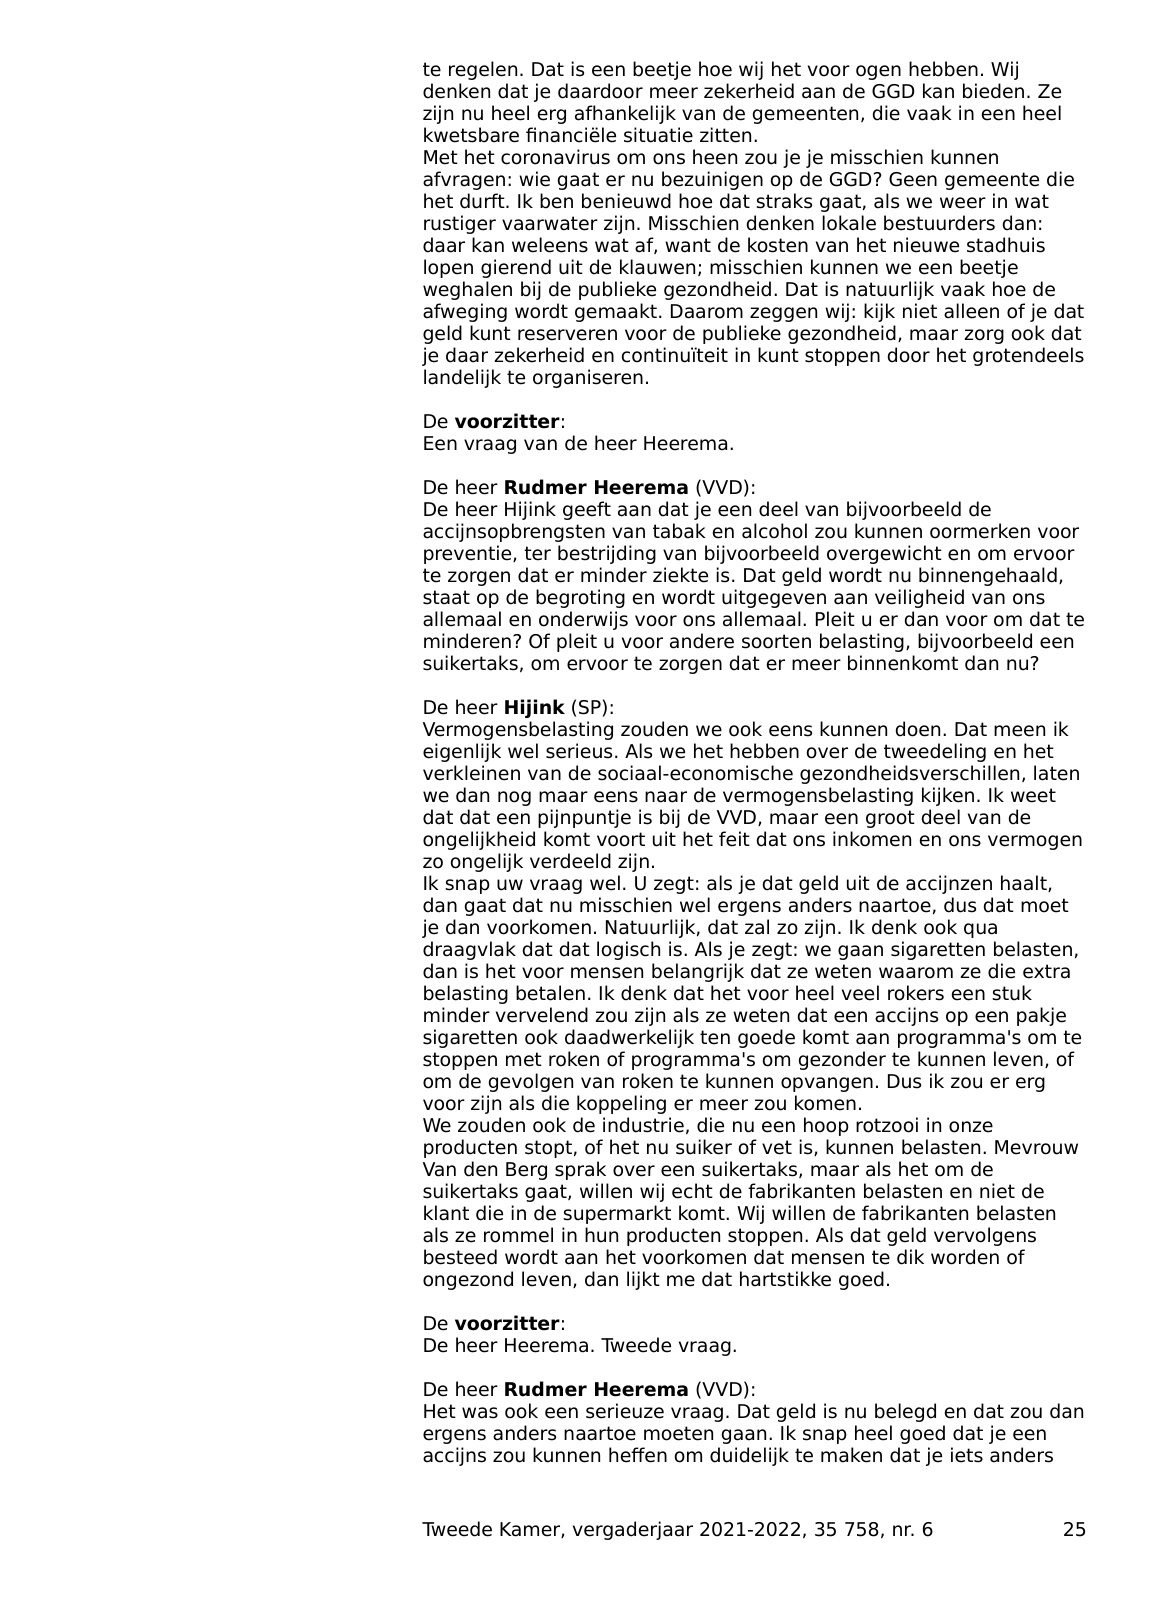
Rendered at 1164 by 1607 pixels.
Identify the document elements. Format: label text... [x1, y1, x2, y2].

text De heer Heerema. Tweede vraag. [422, 1335, 1087, 1357]
text Met het coronavirus om ons heen zou je je misschien kunnen afvragen: wie gaat er nu bezuinigen op de GGD? Geen gemeente die het durft. Ik ben benieuwd hoe dat straks gaat, als we weer in wat rustiger vaarwater zijn. Misschien denken lokale bestuurders dan: daar kan weleens wat af, want de kosten van het nieuwe stadhuis lopen gierend uit de klauwen; misschien kunnen we een beetje weghalen bij de publieke gezondheid. Dat is natuurlijk vaak hoe de afweging wordt gemaakt. Daarom zeggen wij: kijk niet alleen of je dat geld kunt reserveren voor de publieke gezondheid, maar zorg ook dat je daar zekerheid en continuïteit in kunt stoppen door het grotendeels landelijk te organiseren. [422, 147, 1087, 389]
text De heer Rudmer Heerema (VVD): [422, 1379, 1087, 1401]
text Een vraag van de heer Heerema. [422, 433, 1087, 455]
text We zouden ook de industrie, die nu een hoop rotzooi in onze producten stopt, of het nu suiker of vet is, kunnen belasten. Mevrouw Van den Berg sprak over een suikertaks, maar als het om de suikertaks gaat, willen wij echt de fabrikanten belasten en niet de klant die in de supermarkt komt. Wij willen de fabrikanten belasten als ze rommel in hun producten stoppen. Als dat geld vervolgens besteed wordt aan het voorkomen dat mensen te dik worden of ongezond leven, dan lijkt me dat hartstikke goed. [422, 1115, 1087, 1291]
text De voorzitter: [422, 411, 1087, 433]
text te regelen. Dat is een beetje hoe wij het voor ogen hebben. Wij denken dat je daardoor meer zekerheid aan de GGD kan bieden. Ze zijn nu heel erg afhankelijk van de gemeenten, die vaak in een heel kwetsbare financiële situatie zitten. [422, 59, 1087, 147]
text Het was ook een serieuze vraag. Dat geld is nu belegd en dat zou dan ergens anders naartoe moeten gaan. Ik snap heel goed dat je een accijns zou kunnen heffen om duidelijk te maken dat je iets anders [422, 1401, 1087, 1467]
text De voorzitter: [422, 1313, 1087, 1335]
text De heer Hijink geeft aan dat je een deel van bijvoorbeeld de accijnsopbrengsten van tabak en alcohol zou kunnen oormerken voor preventie, ter bestrijding van bijvoorbeeld overgewicht en om ervoor te zorgen dat er minder ziekte is. Dat geld wordt nu binnengehaald, staat op de begroting en wordt uitgegeven aan veiligheid van ons allemaal en onderwijs voor ons allemaal. Pleit u er dan voor om dat te minderen? Of pleit u voor andere soorten belasting, bijvoorbeeld een suikertaks, om ervoor te zorgen dat er meer binnenkomt dan nu? [422, 499, 1087, 675]
text Ik snap uw vraag wel. U zegt: als je dat geld uit de accijnzen haalt, dan gaat dat nu misschien wel ergens anders naartoe, dus dat moet je dan voorkomen. Natuurlijk, dat zal zo zijn. Ik denk ook qua draagvlak dat dat logisch is. Als je zegt: we gaan sigaretten belasten, dan is het voor mensen belangrijk dat ze weten waarom ze die extra belasting betalen. Ik denk dat het voor heel veel rokers een stuk minder vervelend zou zijn als ze weten dat een accijns op een pakje sigaretten ook daadwerkelijk ten goede komt aan programma's om te stoppen met roken of programma's om gezonder te kunnen leven, of om de gevolgen van roken te kunnen opvangen. Dus ik zou er erg voor zijn als die koppeling er meer zou komen. [422, 873, 1087, 1115]
text De heer Hijink (SP): [422, 697, 1087, 719]
text De heer Rudmer Heerema (VVD): [422, 477, 1087, 499]
text Vermogensbelasting zouden we ook eens kunnen doen. Dat meen ik eigenlijk wel serieus. Als we het hebben over de tweedeling en het verkleinen van de sociaal-economische gezondheidsverschillen, laten we dan nog maar eens naar de vermogensbelasting kijken. Ik weet dat dat een pijnpuntje is bij de VVD, maar een groot deel van de ongelijkheid komt voort uit het feit dat ons inkomen en ons vermogen zo ongelijk verdeeld zijn. [422, 719, 1087, 873]
